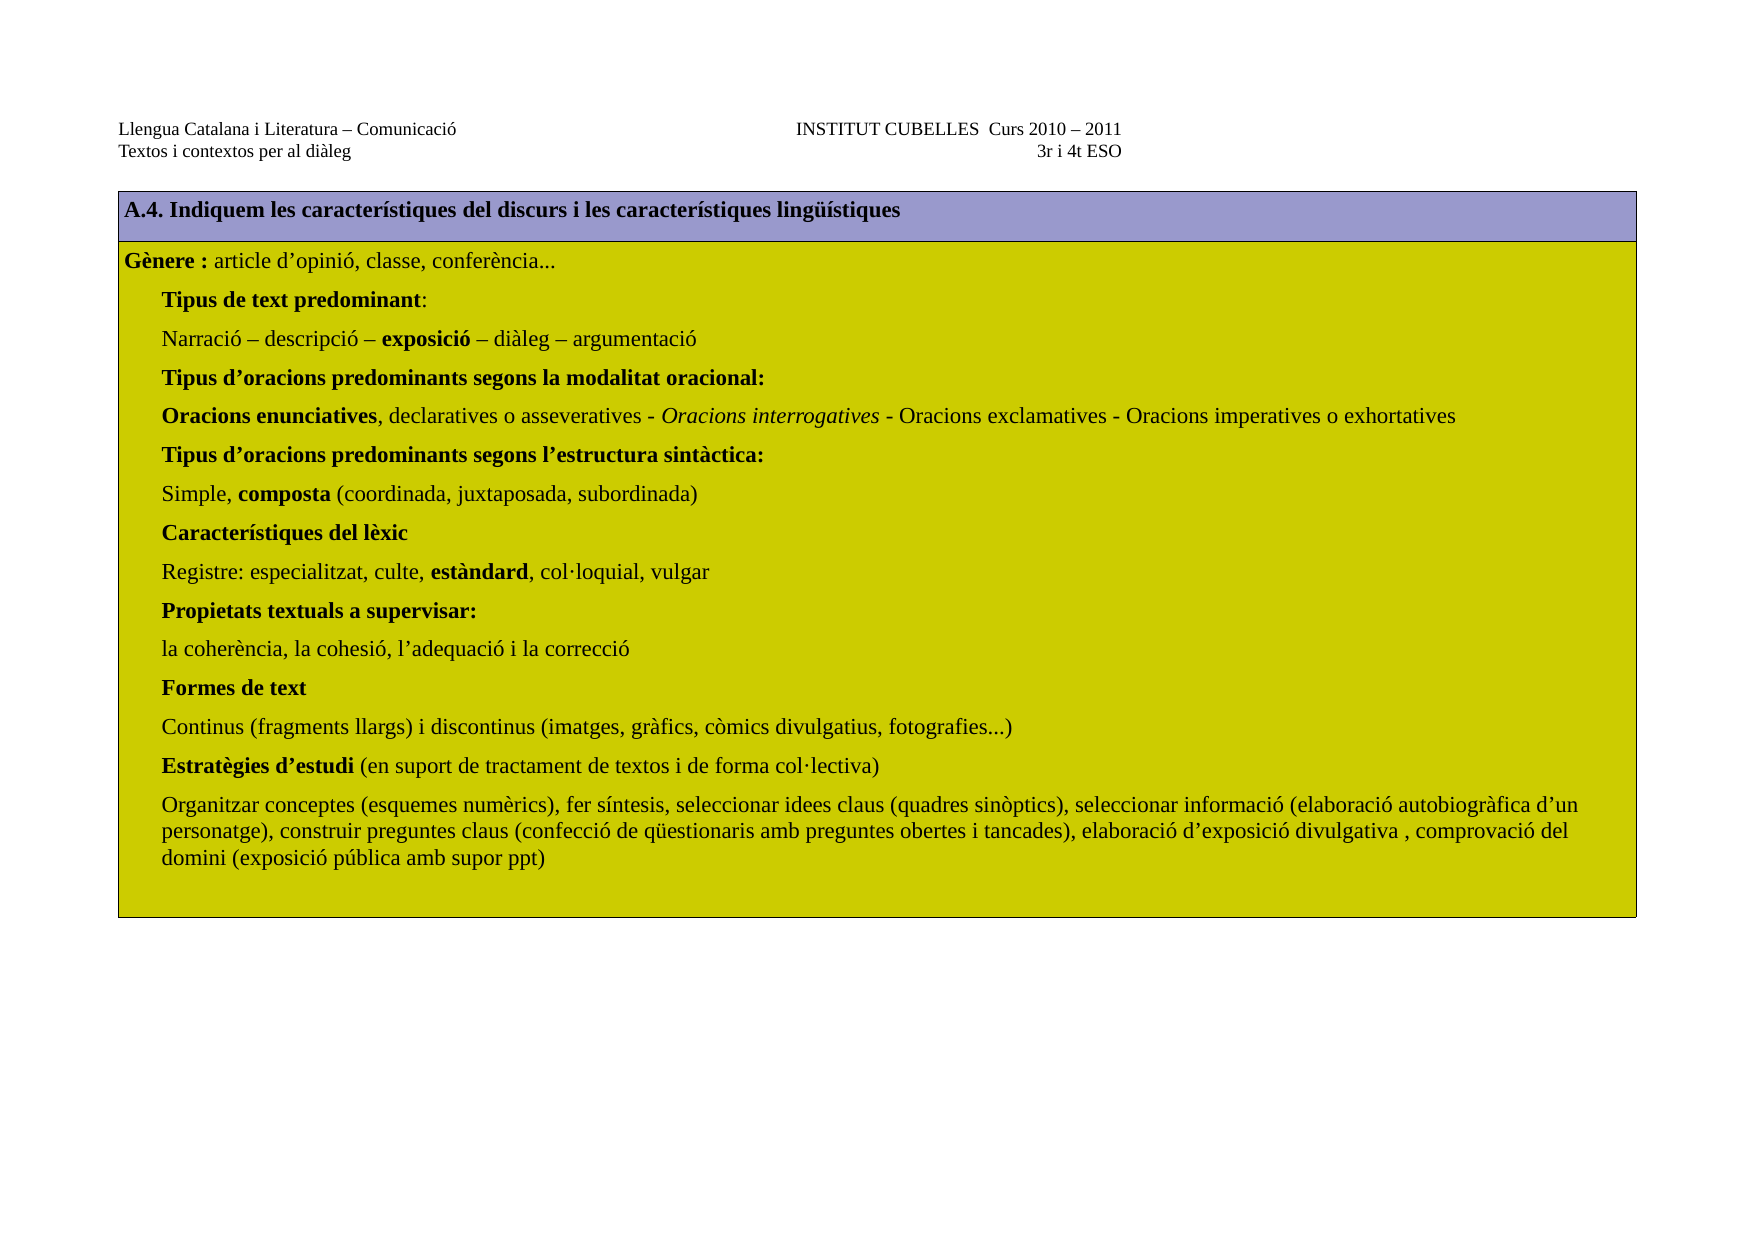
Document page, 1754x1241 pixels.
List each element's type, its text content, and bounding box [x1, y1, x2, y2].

table_header A.4. Indiquem les característiques del discurs i les característiques lingüístiques [119, 192, 1636, 241]
table_cell Gènere : article d’opinió, classe, conferència... Tipus de text predominant: Narració – descripció – exposició – diàleg – argumentació Tipus d’oracions predominants segons la modalitat oracional: Oracions enunciatives, declaratives o asseveratives - Oracions interrogatives - Oracions exclamatives - Oracions imperatives o exhortatives Tipus d’oracions predominants segons l’estructura sintàctica: Simple, composta (coordinada, juxtaposada, subordinada) Característiques del lèxic Registre: especialitzat, culte, estàndard, col·loquial, vulgar Propietats textuals a supervisar: la coherència, la cohesió, l’adequació i la correcció Formes de text Continus (fragments llargs) i discontinus (imatges, gràfics, còmics divulgatius, fotografies...) Estratègies d’estudi (en suport de tractament de textos i de forma col·lectiva) Organitzar conceptes (esquemes numèrics), fer síntesis, seleccionar idees claus (quadres sinòptics), seleccionar informació (elaboració autobiogràfica d’un personatge), construir preguntes claus (confecció de qüestionaris amb preguntes obertes i tancades), elaboració d’exposició divulgativa , comprovació del domini (exposició pública amb supor ppt) [119, 242, 1636, 917]
